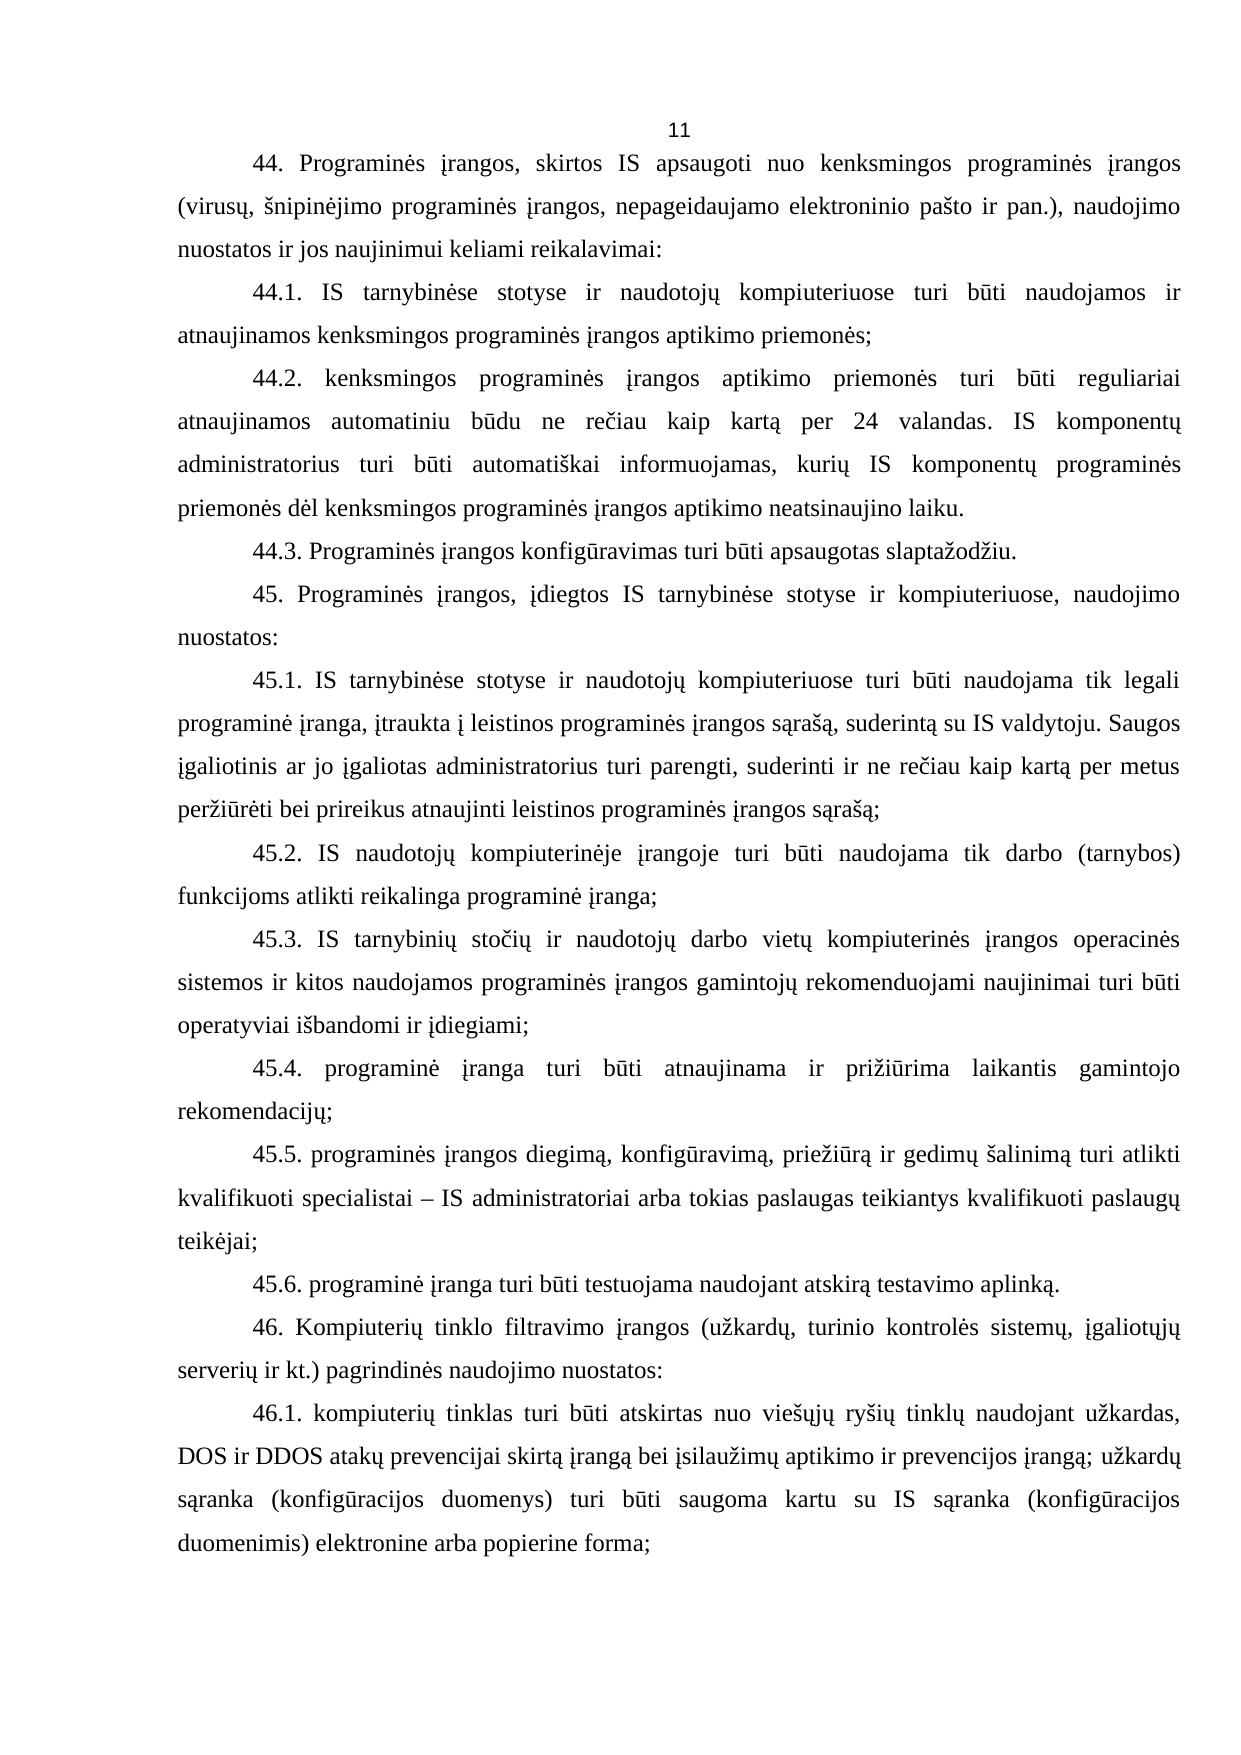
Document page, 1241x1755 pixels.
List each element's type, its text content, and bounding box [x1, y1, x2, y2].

text 45.6. programinė įranga turi būti testuojama naudojant atskirą testavimo aplinką. [177, 1269, 1181, 1298]
text 44.2. kenksmingos programinės įrangos aptikimo priemonės turi būti reguliariai atnaujinamos automatiniu būdu ne rečiau kaip kartą per 24 valandas. IS komponentų administratorius turi būti automatiškai informuojamas, kurių IS komponentų programinės priemonės dėl kenksmingos programinės įrangos aptikimo neatsinaujino laiku. [177, 363, 1181, 521]
text 46.1. kompiuterių tinklas turi būti atskirtas nuo viešųjų ryšių tinklų naudojant užkardas, DOS ir DDOS atakų prevencijai skirtą įrangą bei įsilaužimų aptikimo ir prevencijos įrangą; užkardų sąranka (konfigūracijos duomenys) turi būti saugoma kartu su IS sąranka (konfigūracijos duomenimis) elektronine arba popierine forma; [177, 1398, 1181, 1556]
text 45.3. IS tarnybinių stočių ir naudotojų darbo vietų kompiuterinės įrangos operacinės sistemos ir kitos naudojamos programinės įrangos gamintojų rekomenduojami naujinimai turi būti operatyviai išbandomi ir įdiegiami; [177, 924, 1181, 1039]
text 44. Programinės įrangos, skirtos IS apsaugoti nuo kenksmingos programinės įrangos (virusų, šnipinėjimo programinės įrangos, nepageidaujamo elektroninio pašto ir pan.), naudojimo nuostatos ir jos naujinimui keliami reikalavimai: [177, 148, 1181, 263]
text 44.1. IS tarnybinėse stotyse ir naudotojų kompiuteriuose turi būti naudojamos ir atnaujinamos kenksmingos programinės įrangos aptikimo priemonės; [177, 277, 1181, 349]
text 45.5. programinės įrangos diegimą, konfigūravimą, priežiūrą ir gedimų šalinimą turi atlikti kvalifikuoti specialistai – IS administratoriai arba tokias paslaugas teikiantys kvalifikuoti paslaugų teikėjai; [177, 1139, 1181, 1254]
text 45.4. programinė įranga turi būti atnaujinama ir prižiūrima laikantis gamintojo rekomendacijų; [177, 1053, 1181, 1125]
text 45. Programinės įrangos, įdiegtos IS tarnybinėse stotyse ir kompiuteriuose, naudojimo nuostatos: [177, 579, 1181, 651]
text 45.1. IS tarnybinėse stotyse ir naudotojų kompiuteriuose turi būti naudojama tik legali programinė įranga, įtraukta į leistinos programinės įrangos sąrašą, suderintą su IS valdytoju. Saugos įgaliotinis ar jo įgaliotas administratorius turi parengti, suderinti ir ne rečiau kaip kartą per metus peržiūrėti bei prireikus atnaujinti leistinos programinės įrangos sąrašą; [177, 665, 1181, 823]
text 44.3. Programinės įrangos konfigūravimas turi būti apsaugotas slaptažodžiu. [177, 536, 1181, 564]
text 46. Kompiuterių tinklo filtravimo įrangos (užkardų, turinio kontrolės sistemų, įgaliotųjų serverių ir kt.) pagrindinės naudojimo nuostatos: [177, 1312, 1181, 1384]
text 45.2. IS naudotojų kompiuterinėje įrangoje turi būti naudojama tik darbo (tarnybos) funkcijoms atlikti reikalinga programinė įranga; [177, 838, 1181, 909]
